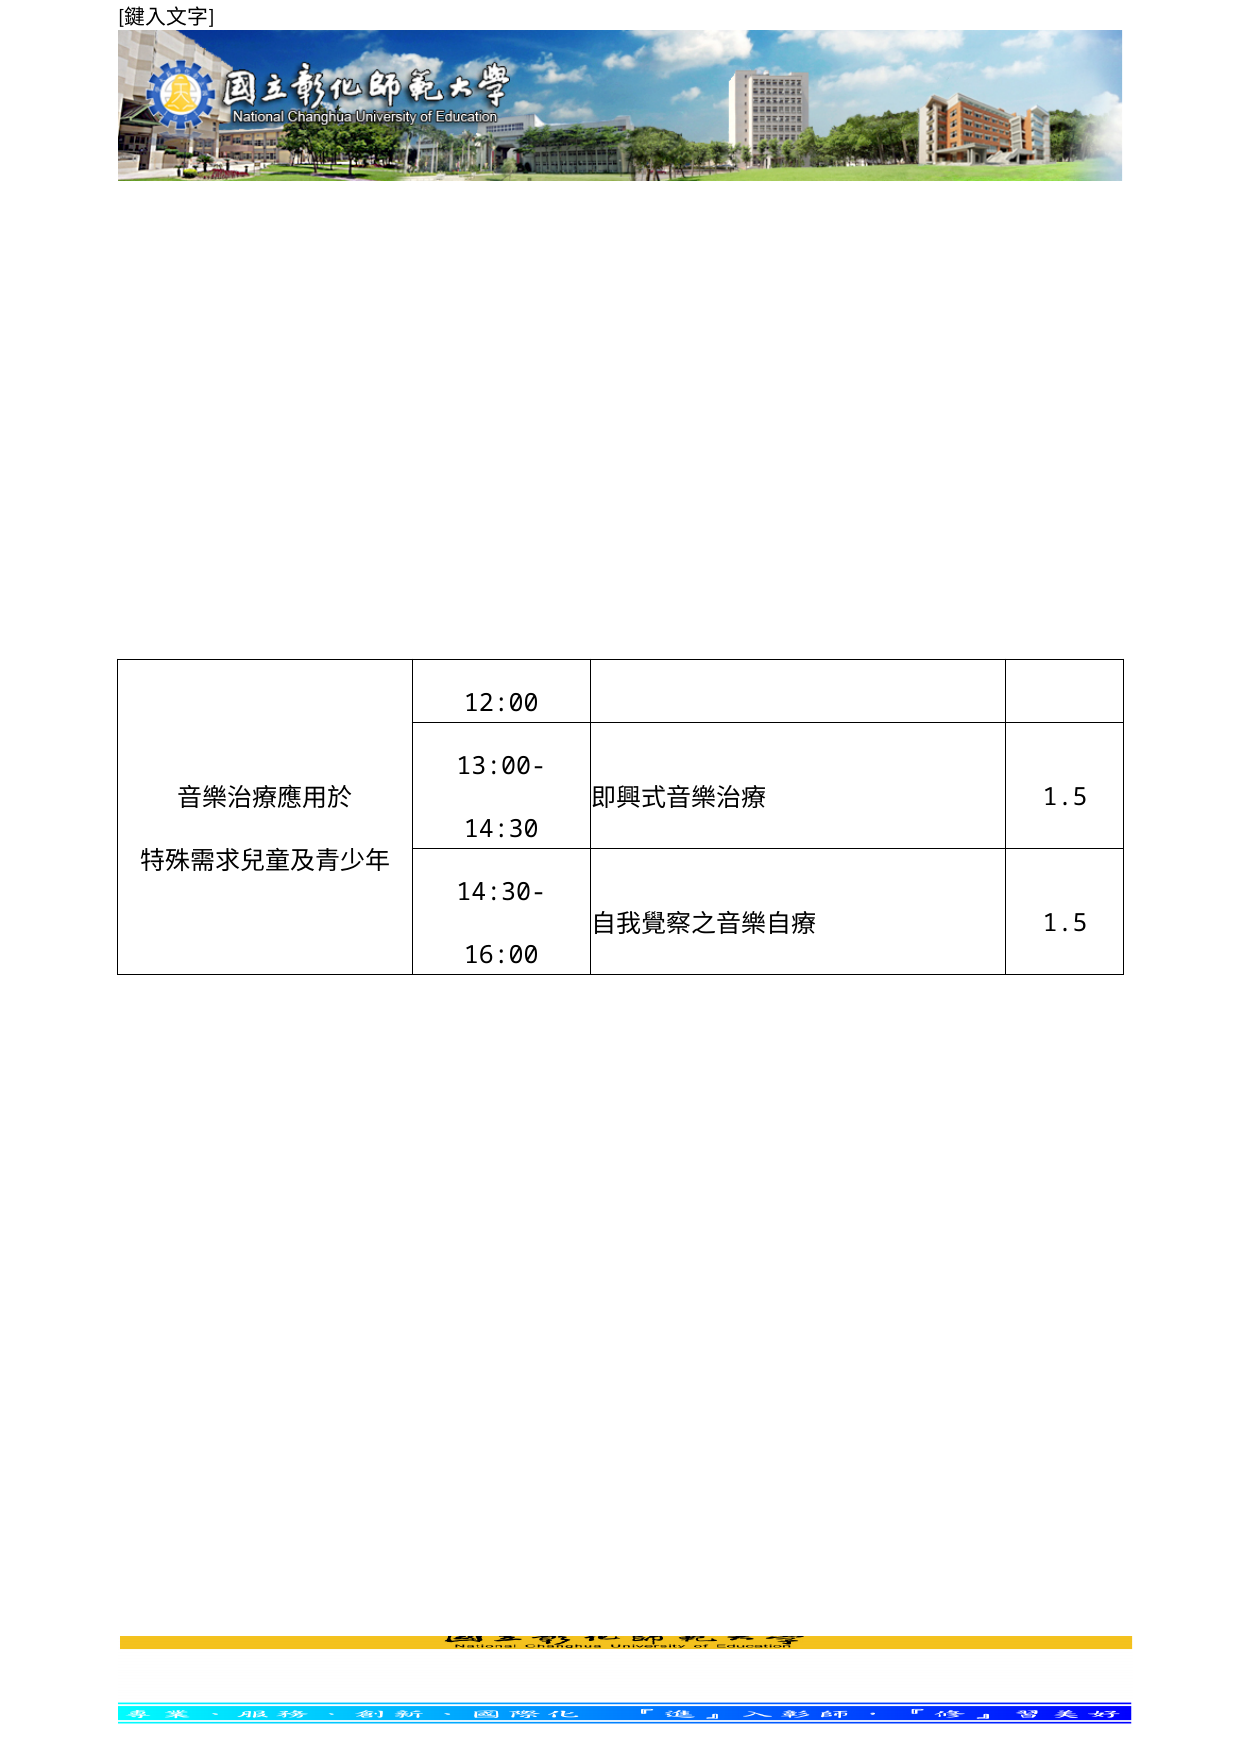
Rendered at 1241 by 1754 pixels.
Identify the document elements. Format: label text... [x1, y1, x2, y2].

table_cell [591, 660, 1005, 722]
table_cell 音樂治療應用於 特殊需求兒童及青少年 [118, 660, 412, 974]
table_cell 1.5 [1006, 849, 1123, 974]
table_cell 14:30-16:00 [413, 849, 590, 974]
table_cell 1.5 [1006, 723, 1123, 848]
table_cell 13:00-14:30 [413, 723, 590, 848]
table_cell [1006, 660, 1123, 722]
table_cell 自我覺察之音樂自療 [591, 849, 1005, 974]
table_cell 即興式音樂治療 [591, 723, 1005, 848]
table_cell 12:00 [413, 660, 590, 722]
